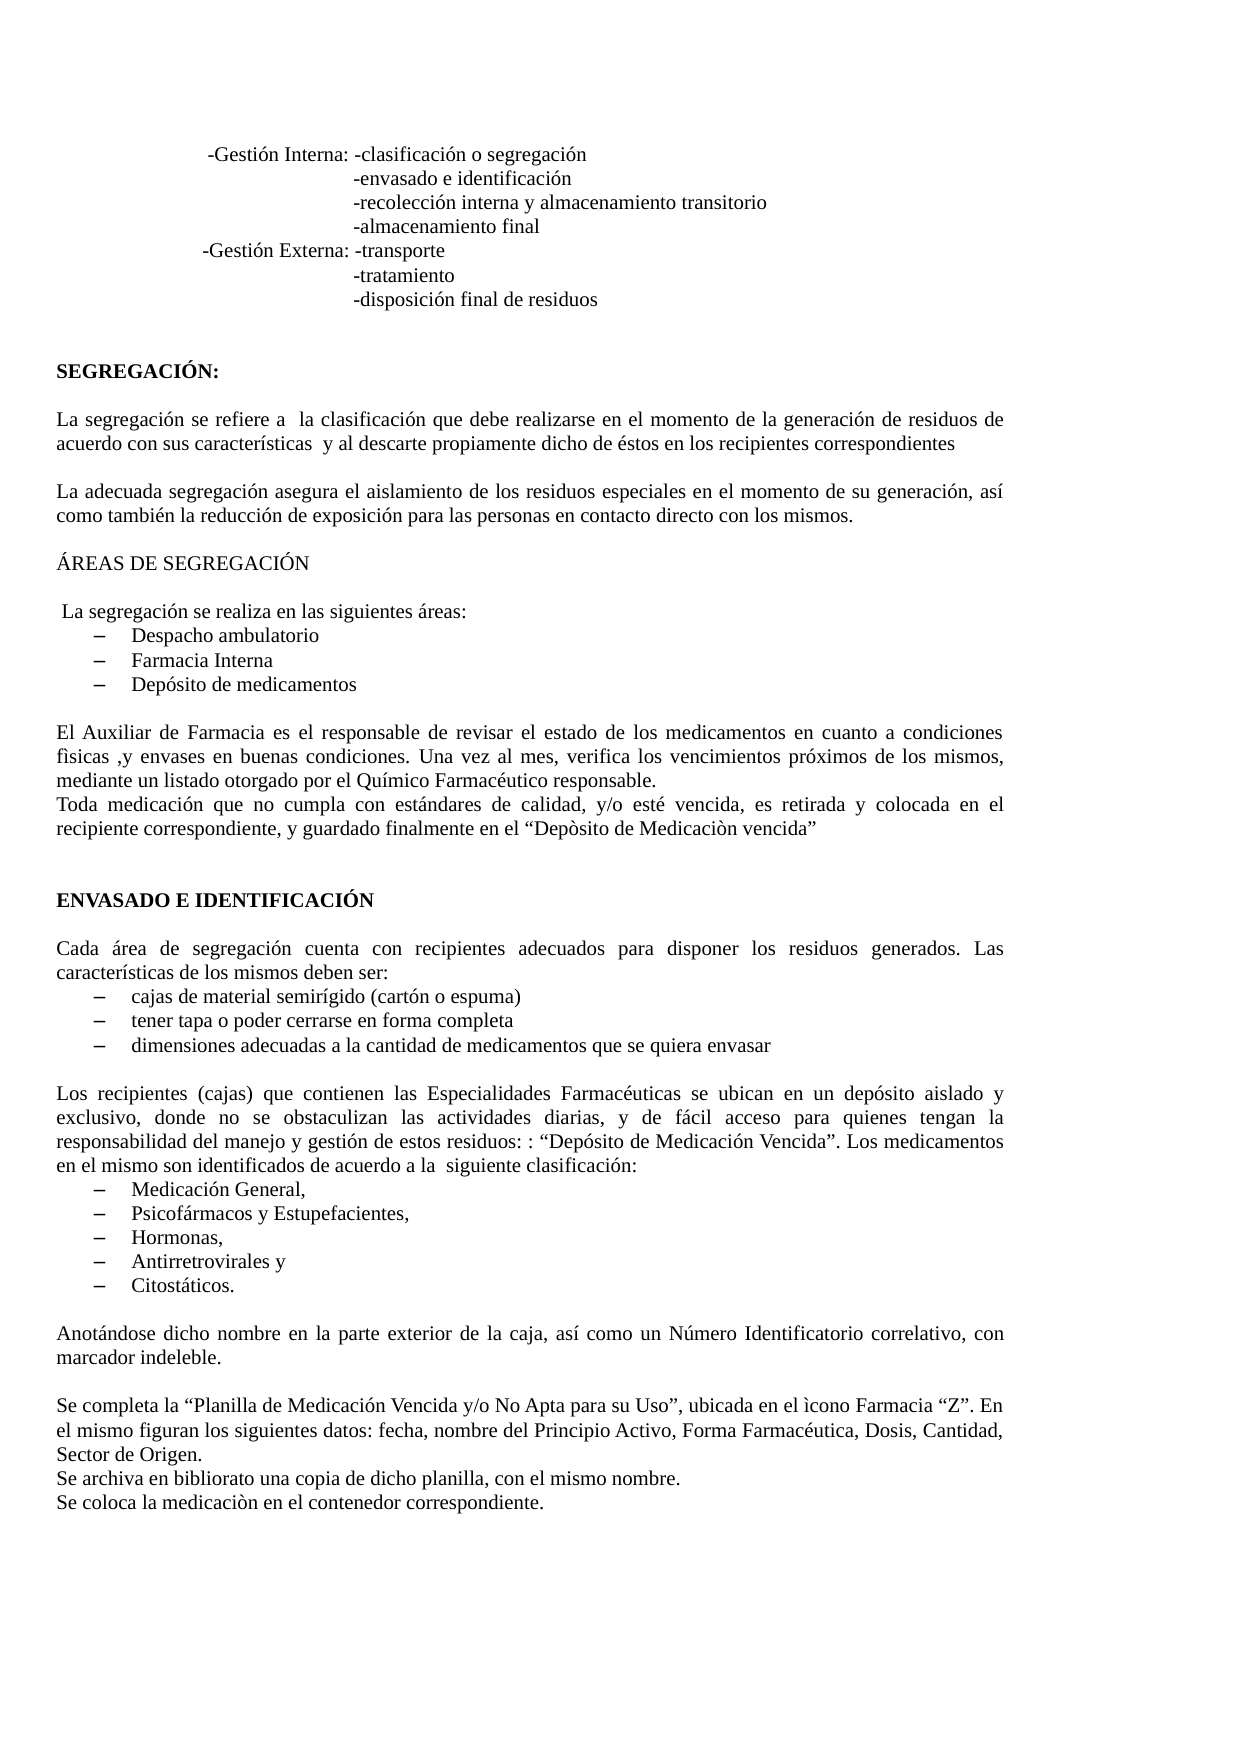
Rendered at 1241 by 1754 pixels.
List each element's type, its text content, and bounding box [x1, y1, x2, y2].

list Farmacia Interna [94, 647, 1005, 672]
text -tratamiento [56, 262, 1005, 287]
list Citostáticos. [94, 1273, 1005, 1297]
list Antirretrovirales y [94, 1249, 1005, 1273]
list Depósito de medicamentos [94, 672, 1005, 696]
list Despacho ambulatorio [94, 623, 1005, 647]
text Se archiva en bibliorato una copia de dicho planilla, con el mismo nombre. [56, 1466, 1005, 1490]
text ENVASADO E IDENTIFICACIÓN [56, 888, 1005, 912]
list Psicofármacos y Estupefacientes, [94, 1201, 1005, 1225]
list tener tapa o poder cerrarse en forma completa [94, 1008, 1005, 1032]
text ÁREAS DE SEGREGACIÓN [56, 551, 1005, 575]
text -envasado e identificación [56, 166, 1005, 190]
text Se coloca la medicaciòn en el contenedor correspondiente. [56, 1490, 1005, 1514]
list Medicación General, [94, 1177, 1005, 1201]
text SEGREGACIÓN: [56, 359, 1005, 383]
text La adecuada segregación asegura el aislamiento de los residuos especiales en el momento de su generación, así como también la reducción de exposición para las personas en contacto directo con los mismos. [56, 479, 1005, 527]
list cajas de material semirígido (cartón o espuma) [94, 984, 1005, 1008]
text -disposición final de residuos [56, 287, 1005, 311]
text -Gestión Interna: -clasificación o segregación [56, 142, 1005, 166]
text La segregación se realiza en las siguientes áreas: [56, 599, 1005, 623]
text Cada área de segregación cuenta con recipientes adecuados para disponer los residuos generados. Las características de los mismos deben ser: [56, 936, 1005, 984]
list Hormonas, [94, 1225, 1005, 1249]
text La segregación se refiere a la clasificación que debe realizarse en el momento de la generación de residuos de acuerdo con sus características y al descarte propiamente dicho de éstos en los recipientes correspondientes [56, 407, 1005, 455]
text Anotándose dicho nombre en la parte exterior de la caja, así como un Número Identificatorio correlativo, con marcador indeleble. [56, 1321, 1005, 1369]
text Toda medicación que no cumpla con estándares de calidad, y/o esté vencida, es retirada y colocada en el recipiente correspondiente, y guardado finalmente en el “Depòsito de Medicaciòn vencida” [56, 792, 1005, 840]
text -Gestión Externa: -transporte [56, 238, 1005, 262]
text Los recipientes (cajas) que contienen las Especialidades Farmacéuticas se ubican en un depósito aislado y exclusivo, donde no se obstaculizan las actividades diarias, y de fácil acceso para quienes tengan la responsabilidad del manejo y gestión de estos residuos: : “Depósito de Medicación Vencida”. Los medicamentos en el mismo son identificados de acuerdo a la siguiente clasificación: [56, 1081, 1005, 1177]
text Se completa la “Planilla de Medicación Vencida y/o No Apta para su Uso”, ubicada en el ìcono Farmacia “Z”. En el mismo figuran los siguientes datos: fecha, nombre del Principio Activo, Forma Farmacéutica, Dosis, Cantidad, Sector de Origen. [56, 1393, 1005, 1466]
text -almacenamiento final [56, 214, 1005, 238]
text El Auxiliar de Farmacia es el responsable de revisar el estado de los medicamentos en cuanto a condiciones fìsicas ,y envases en buenas condiciones. Una vez al mes, verifica los vencimientos próximos de los mismos, mediante un listado otorgado por el Químico Farmacéutico responsable. [56, 720, 1005, 792]
list dimensiones adecuadas a la cantidad de medicamentos que se quiera envasar [94, 1032, 1005, 1057]
text -recolección interna y almacenamiento transitorio [56, 190, 1005, 214]
